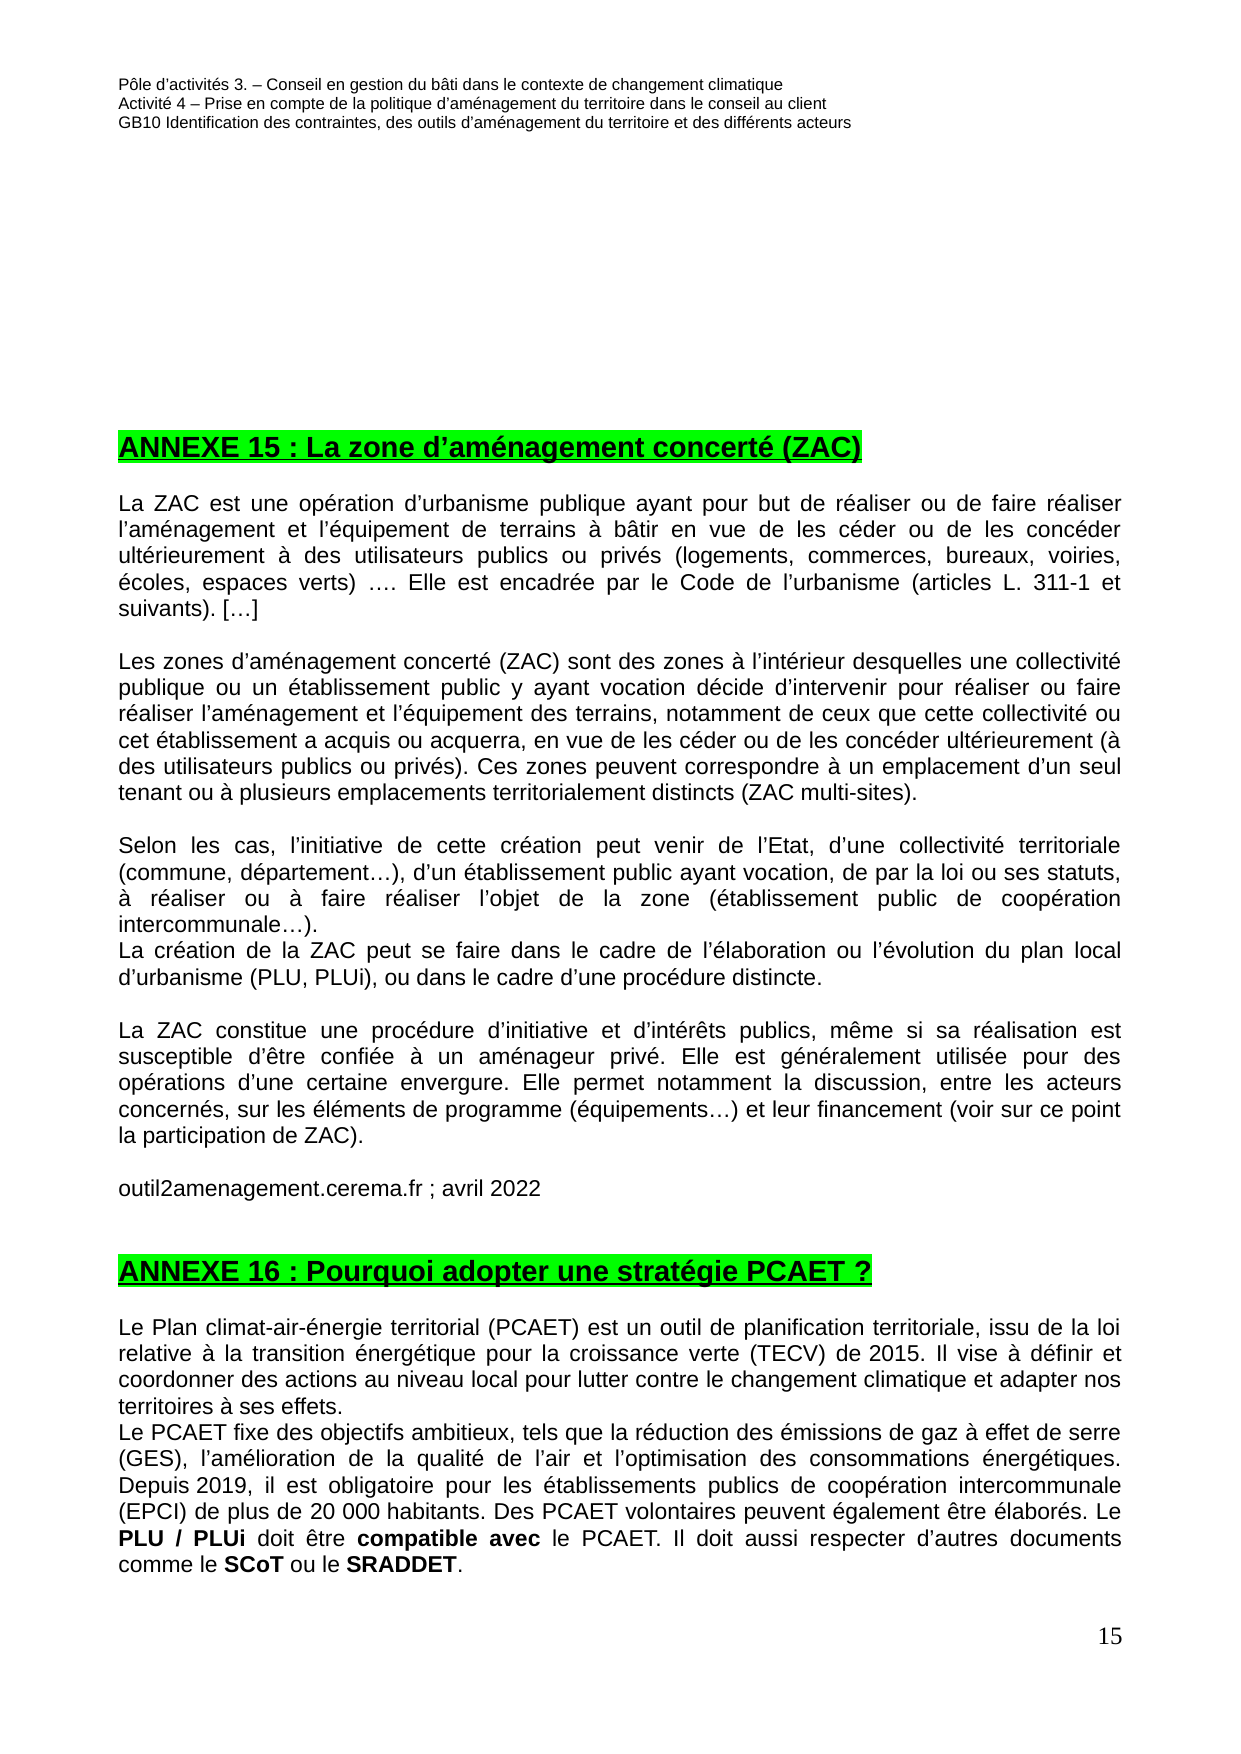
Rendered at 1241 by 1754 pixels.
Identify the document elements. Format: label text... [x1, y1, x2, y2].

text ANNEXE 15 : La zone d’aménagement concerté (ZAC) [118, 429, 1122, 463]
text Le Plan climat-air-énergie territorial (PCAET) est un outil de planification territoriale, issu de la loi relative à la transition énergétique pour la croissance verte (TECV) de 2015. Il vise à définir et coordonner des actions au niveau local pour lutter contre le changement climatique et adapter nos territoires à ses effets. [118, 1314, 1122, 1419]
text Selon les cas, l’initiative de cette création peut venir de l’Etat, d’une collectivité territoriale (commune, département…), d’un établissement public ayant vocation, de par la loi ou ses statuts, à réaliser ou à faire réaliser l’objet de la zone (établissement public de coopération intercommunale…). [118, 832, 1122, 937]
text Le PCAET fixe des objectifs ambitieux, tels que la réduction des émissions de gaz à effet de serre (GES), l’amélioration de la qualité de l’air et l’optimisation des consommations énergétiques. Depuis 2019, il est obligatoire pour les établissements publics de coopération intercommunale (EPCI) de plus de 20 000 habitants. Des PCAET volontaires peuvent également être élaborés. Le PLU / PLUi doit être compatible avec le PCAET. Il doit aussi respecter d’autres documents comme le SCoT ou le SRADDET. [118, 1419, 1122, 1577]
text La ZAC constitue une procédure d’initiative et d’intérêts publics, même si sa réalisation est susceptible d’être confiée à un aménageur privé. Elle est généralement utilisée pour des opérations d’une certaine envergure. Elle permet notamment la discussion, entre les acteurs concernés, sur les éléments de programme (équipements…) et leur financement (voir sur ce point la participation de ZAC). [118, 1017, 1122, 1148]
text Les zones d’aménagement concerté (ZAC) sont des zones à l’intérieur desquelles une collectivité publique ou un établissement public y ayant vocation décide d’intervenir pour réaliser ou faire réaliser l’aménagement et l’équipement des terrains, notamment de ceux que cette collectivité ou cet établissement a acquis ou acquerra, en vue de les céder ou de les concéder ultérieurement (à des utilisateurs publics ou privés). Ces zones peuvent correspondre à un emplacement d’un seul tenant ou à plusieurs emplacements territorialement distincts (ZAC multi-sites). [118, 648, 1122, 806]
text ANNEXE 16 : Pourquoi adopter une stratégie PCAET ? [118, 1254, 1122, 1287]
text outil2amenagement.cerema.fr ; avril 2022 [118, 1175, 1122, 1201]
text La création de la ZAC peut se faire dans le cadre de l’élaboration ou l’évolution du plan local d’urbanisme (PLU, PLUi), ou dans le cadre d’une procédure distincte. [118, 937, 1122, 990]
text La ZAC est une opération d’urbanisme publique ayant pour but de réaliser ou de faire réaliser l’aménagement et l’équipement de terrains à bâtir en vue de les céder ou de les concéder ultérieurement à des utilisateurs publics ou privés (logements, commerces, bureaux, voiries, écoles, espaces verts) …. Elle est encadrée par le Code de l’urbanisme (articles L. 311-1 et suivants). […] [118, 489, 1122, 621]
